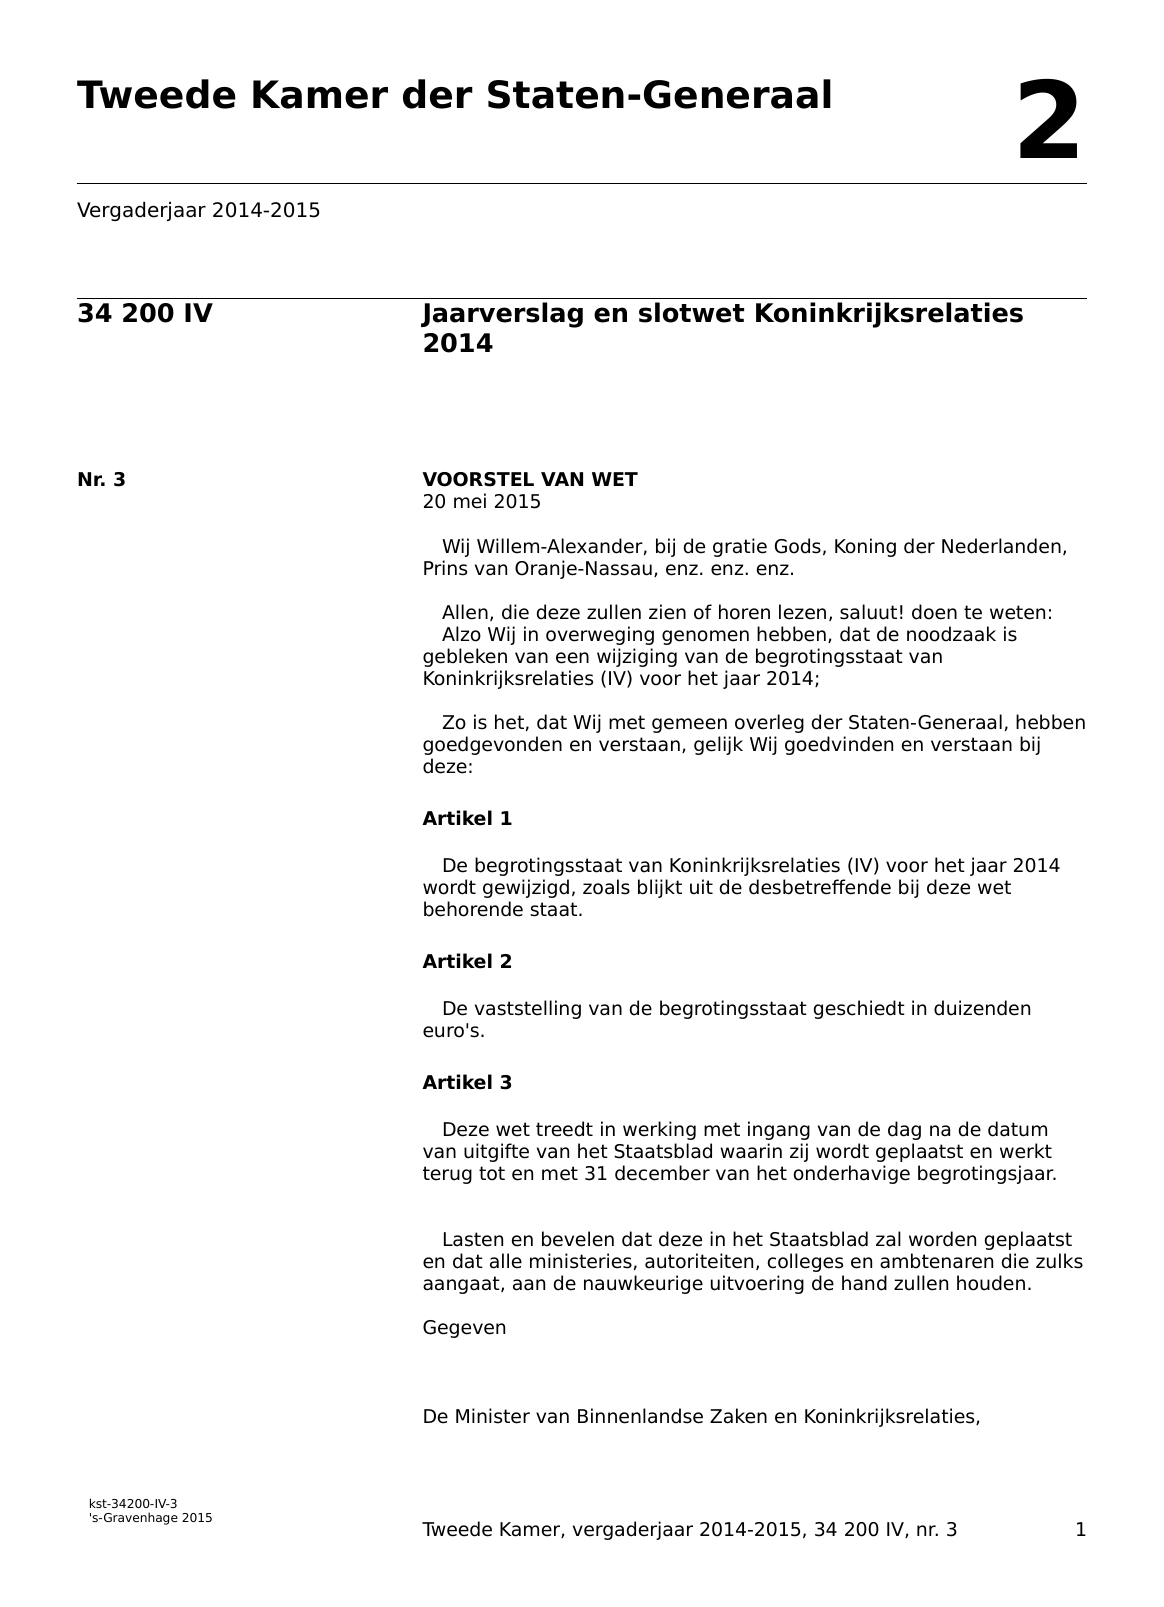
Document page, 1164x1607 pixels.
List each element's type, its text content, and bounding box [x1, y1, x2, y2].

text Wij Willem-Alexander, bij de gratie Gods, Koning der Nederlanden, Prins van Oranje-Nassau, enz. enz. enz. [422, 536, 1087, 579]
text De vaststelling van de begrotingsstaat geschiedt in duizenden euro's. [422, 998, 1087, 1042]
text De Minister van Binnenlandse Zaken en Koninkrijksrelaties, [422, 1406, 1087, 1427]
text Gegeven [422, 1317, 1087, 1339]
text Deze wet treedt in werking met ingang van de dag na de datum van uitgifte van het Staatsblad waarin zij wordt geplaatst en werkt terug tot en met 31 december van het onderhavige begrotingsjaar. [422, 1118, 1087, 1184]
text Zo is het, dat Wij met gemeen overleg der Staten-Generaal, hebben goedgevonden en verstaan, gelijk Wij goedvinden en verstaan bij deze: [422, 712, 1087, 778]
text Allen, die deze zullen zien of horen lezen, saluut! doen te weten: [422, 602, 1087, 624]
subtitle Artikel 2 [422, 951, 1087, 973]
subtitle 34 200 IV Jaarverslag en slotwet Koninkrijksrelaties 2014 [77, 299, 1087, 358]
table_cell Vergaderjaar 2014-2015 [77, 184, 1087, 298]
subtitle Artikel 3 [422, 1072, 1087, 1093]
text 's-Gravenhage 2015 [88, 1511, 323, 1525]
text kst-34200-IV-3 [88, 1497, 323, 1511]
table_header Tweede Kamer der Staten-Generaal [77, 59, 886, 183]
text De begrotingsstaat van Koninkrijksrelaties (IV) voor het jaar 2014 wordt gewijzigd, zoals blijkt uit de desbetreffende bij deze wet behorende staat. [422, 855, 1087, 921]
subtitle Artikel 1 [422, 808, 1087, 830]
text Alzo Wij in overweging genomen hebben, dat de noodzaak is gebleken van een wijziging van de begrotingsstaat van Koninkrijksrelaties (IV) voor het jaar 2014; [422, 624, 1087, 689]
subtitle Nr. 3 VOORSTEL VAN WET [77, 469, 1087, 491]
table_header 2 [886, 59, 1087, 183]
text 20 mei 2015 [422, 491, 1087, 513]
text Lasten en bevelen dat deze in het Staatsblad zal worden geplaatst en dat alle ministeries, autoriteiten, colleges en ambtenaren die zulks aangaat, aan de nauwkeurige uitvoering de hand zullen houden. [422, 1229, 1087, 1295]
